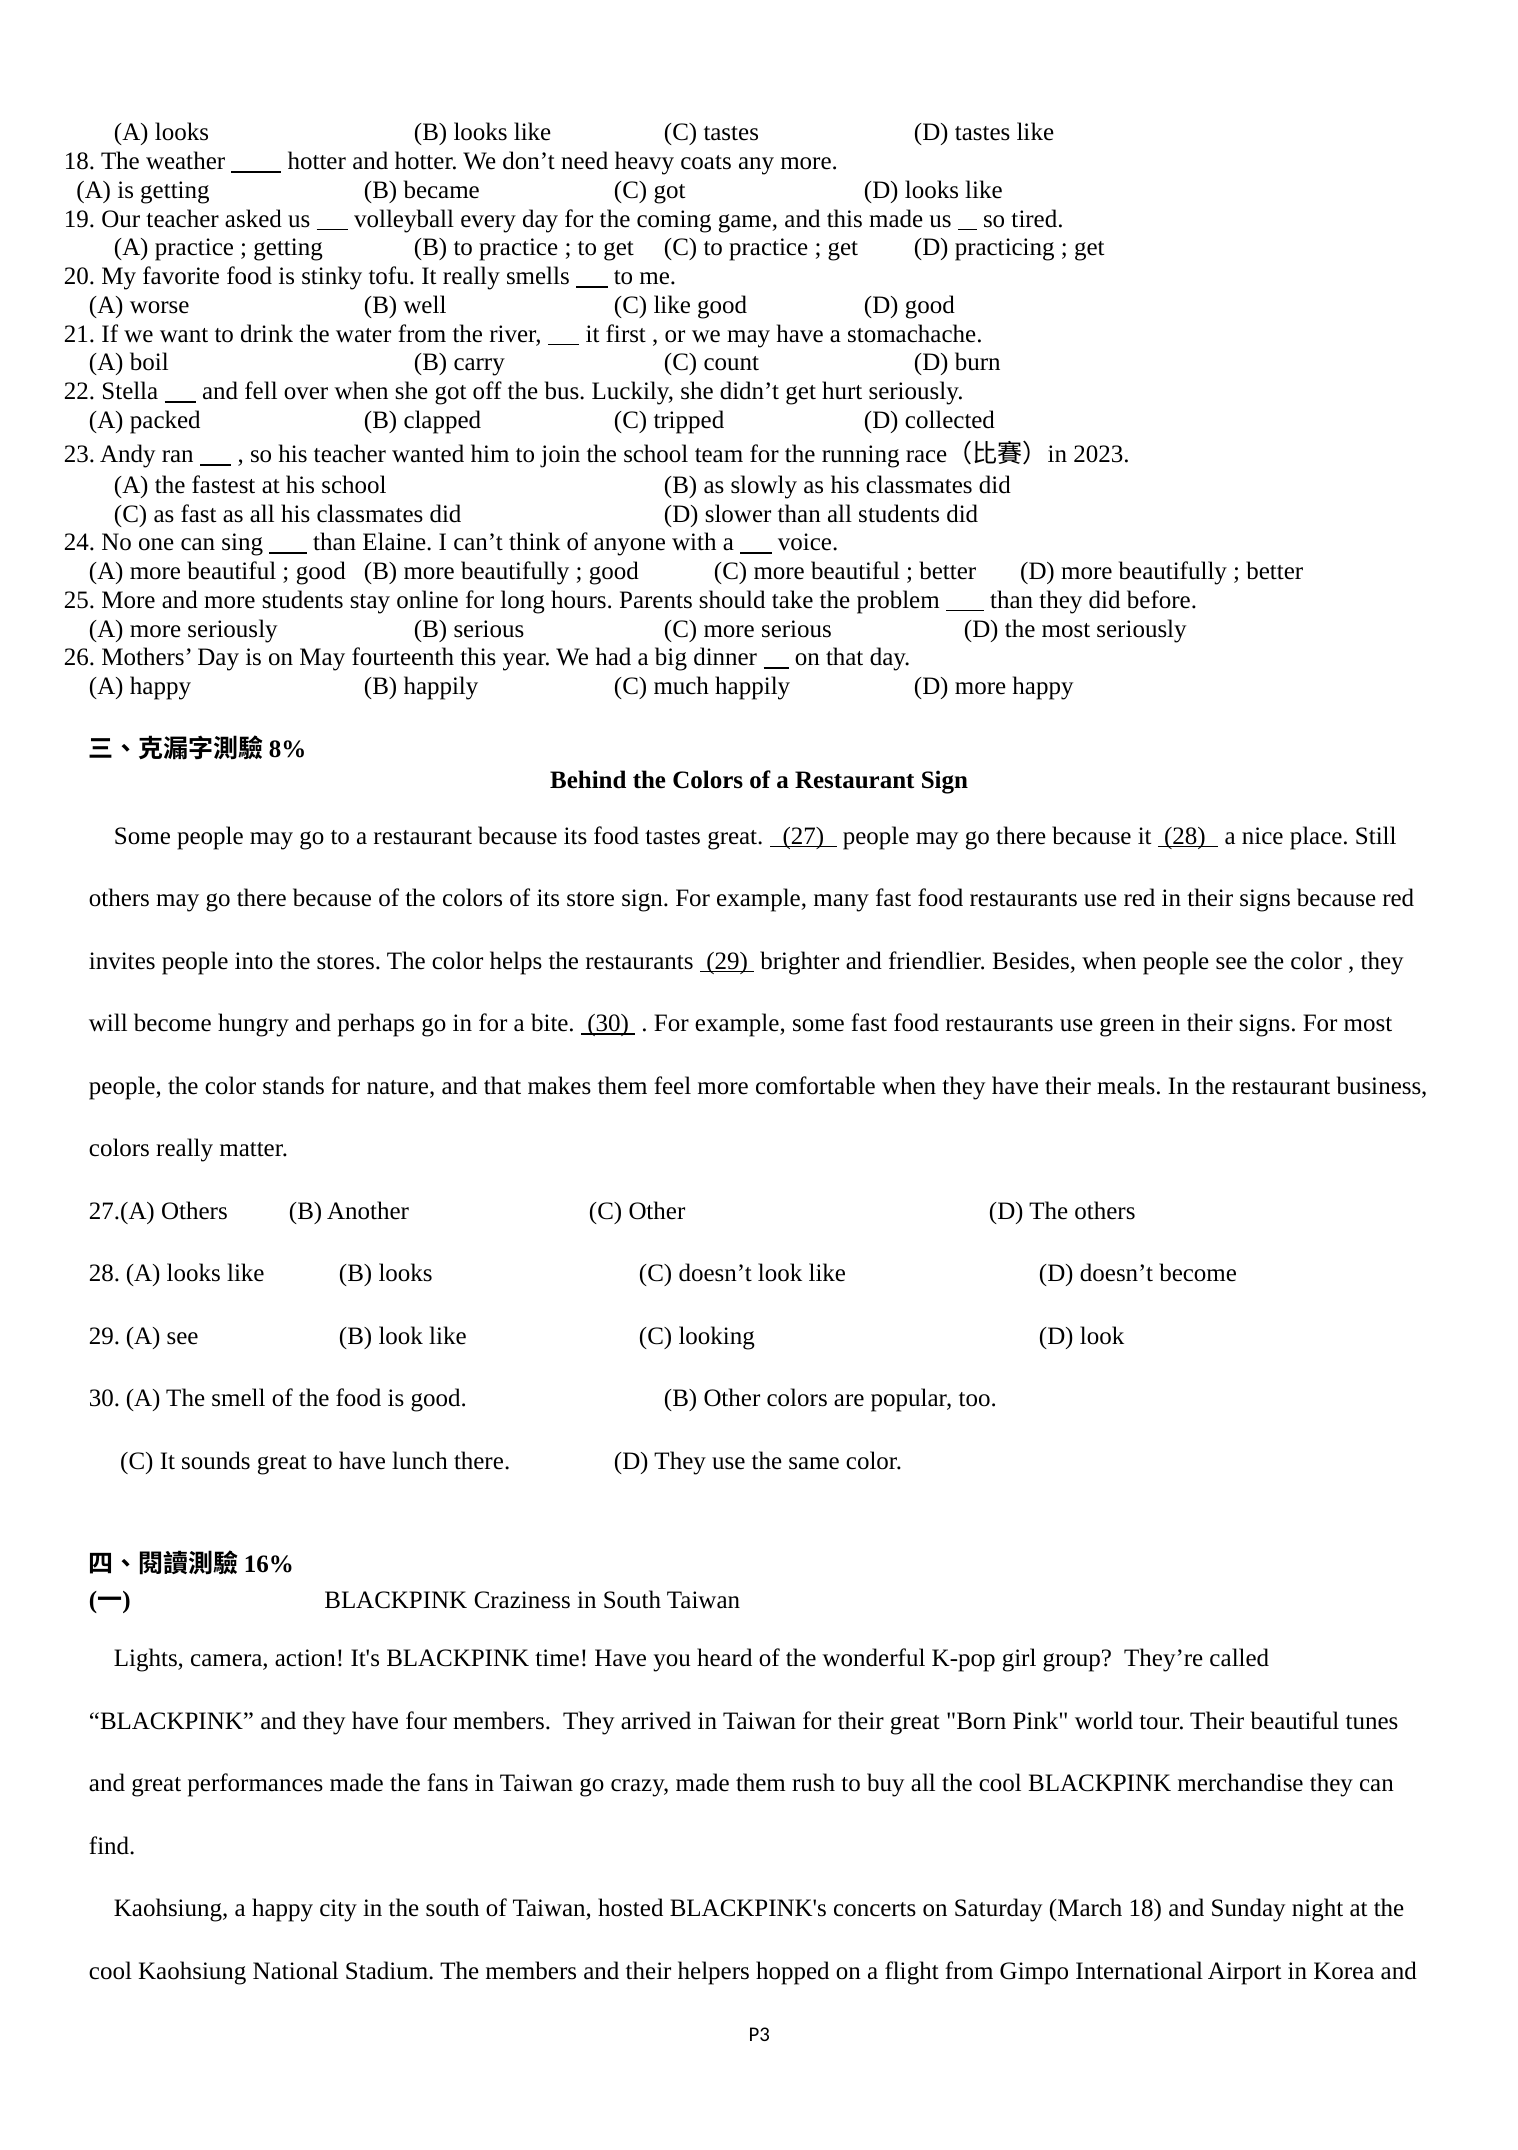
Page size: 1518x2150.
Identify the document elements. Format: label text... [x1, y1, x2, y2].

text (C) as fast as all his classmates did (D) slower than all students did [64, 499, 1429, 527]
text (A) packed (B) clapped (C) tripped (D) collected [64, 405, 1429, 434]
text 23. Andy ran , so his teacher wanted him to join the school team for the running race（比賽）in 2023. [64, 434, 1429, 470]
text (A) looks (B) looks like (C) tastes (D) tastes like [64, 117, 1429, 146]
text (A) the fastest at his school (B) as slowly as his classmates did [64, 470, 1429, 499]
text 25. More and more students stay online for long hours. Parents should take the problem than they did before. [64, 585, 1429, 614]
text 四、閱讀測驗16% [89, 1544, 1429, 1580]
text (C) It sounds great to have lunch there. (D) They use the same color. [114, 1419, 1429, 1481]
text (A) happy (B) happily (C) much happily (D) more happy [64, 671, 1429, 700]
text Some people may go to a restaurant because its food tastes great. (27) people may go there because it (28) a nice place. Still others may go there because of the colors of its store sign. For example, many fast food restaurants use red in their signs because red invites people into the stores. The color helps the restaurants (29) brighter and friendlier. Besides, when people see the color , they will become hungry and perhaps go in for a bite. (30) . For example, some fast food restaurants use green in their signs. For most people, the color stands for nature, and that makes them feel more comfortable when they have their meals. In the restaurant business, colors really matter. [89, 794, 1429, 1169]
text 三、克漏字測驗8% [89, 729, 1429, 765]
text (A) more beautiful ; good (B) more beautifully ; good (C) more beautiful ; better (D) more beautifully ; better [64, 556, 1429, 585]
text 29. (A) see (B) look like (C) looking (D) look [89, 1294, 1429, 1356]
text Lights, camera, action! It's BLACKPINK time! Have you heard of the wonderful K-pop girl group? They’re called “BLACKPINK” and they have four members. They arrived in Taiwan for their great "Born Pink" world tour. Their beautiful tunes and great performances made the fans in Taiwan go crazy, made them rush to buy all the cool BLACKPINK merchandise they can find. [89, 1616, 1429, 1866]
text (A) practice ; getting (B) to practice ; to get (C) to practice ; get (D) practicing ; get [64, 232, 1429, 261]
text 20. My favorite food is stinky tofu. It really smells to me. [64, 261, 1429, 290]
text (一) BLACKPINK Craziness in South Taiwan [89, 1580, 1429, 1616]
text (A) worse (B) well (C) like good (D) good [64, 290, 1429, 319]
text 24. No one can sing than Elaine. I can’t think of anyone with a voice. [64, 527, 1429, 556]
text (A) is getting (B) became (C) got (D) looks like [64, 175, 1429, 204]
text 27.(A) Others (B) Another (C) Other (D) The others [89, 1169, 1429, 1231]
text 30. (A) The smell of the food is good. (B) Other colors are popular, too. [89, 1356, 1429, 1419]
text 19. Our teacher asked us volleyball every day for the coming game, and this made us so tired. [64, 204, 1429, 232]
text 21. If we want to drink the water from the river, it first , or we may have a stomachache. [64, 319, 1429, 347]
text 18. The weather hotter and hotter. We don’t need heavy coats any more. [64, 146, 1429, 175]
text 28. (A) looks like (B) looks (C) doesn’t look like (D) doesn’t become [89, 1231, 1429, 1294]
text 22. Stella and fell over when she got off the bus. Luckily, she didn’t get hurt seriously. [64, 376, 1429, 405]
text Behind the Colors of a Restaurant Sign [89, 765, 1429, 794]
text (A) more seriously (B) serious (C) more serious (D) the most seriously [64, 614, 1429, 642]
text (A) boil (B) carry (C) count (D) burn [64, 347, 1429, 376]
text Kaohsiung, a happy city in the south of Taiwan, hosted BLACKPINK's concerts on Saturday (March 18) and Sunday night at the cool Kaohsiung National Stadium. The members and their helpers hopped on a flight from Gimpo International Airport in Korea and [89, 1866, 1429, 1991]
text 26. Mothers’ Day is on May fourteenth this year. We had a big dinner on that day. [64, 642, 1429, 671]
